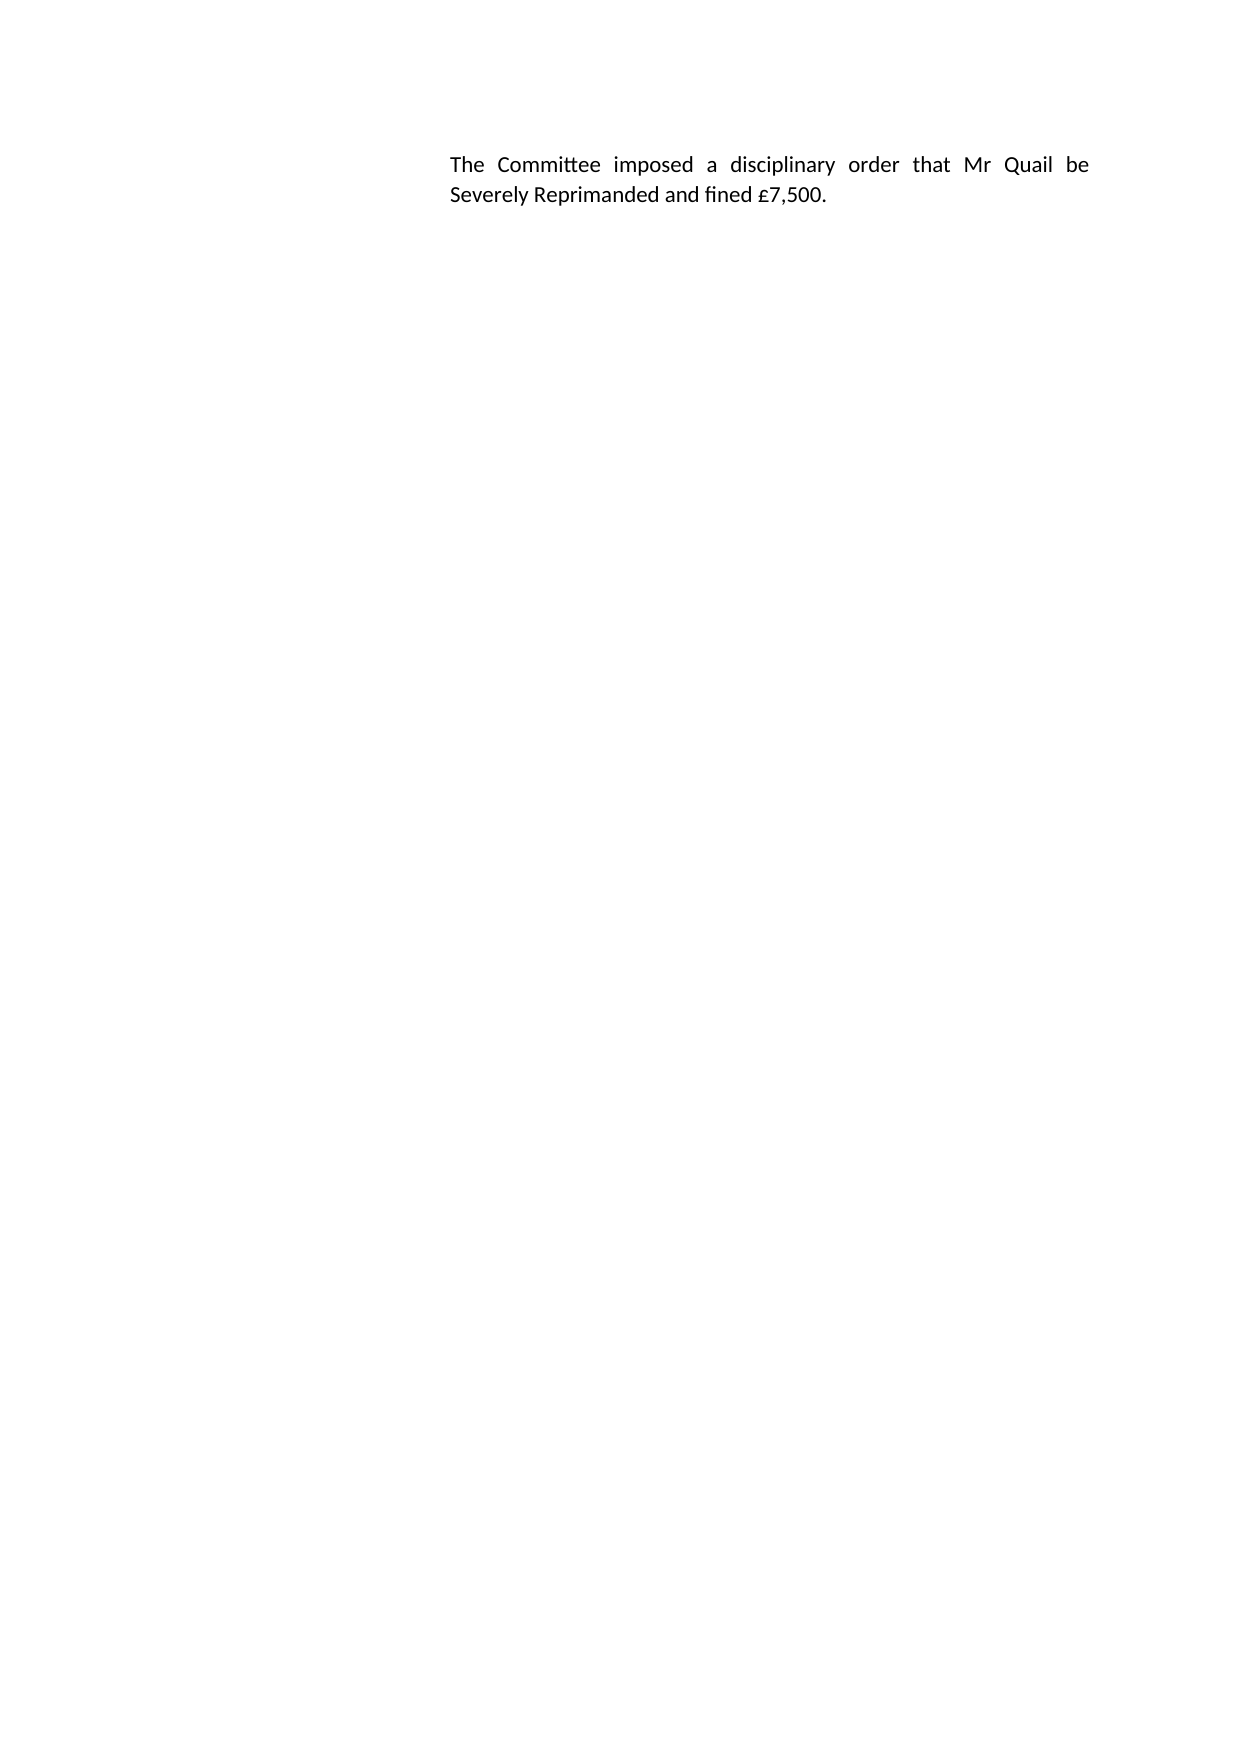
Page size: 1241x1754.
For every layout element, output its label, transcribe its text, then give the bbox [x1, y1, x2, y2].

text The Committee imposed a disciplinary order that Mr Quail be Severely Reprimanded and fined £7,500. [450, 150, 1090, 208]
